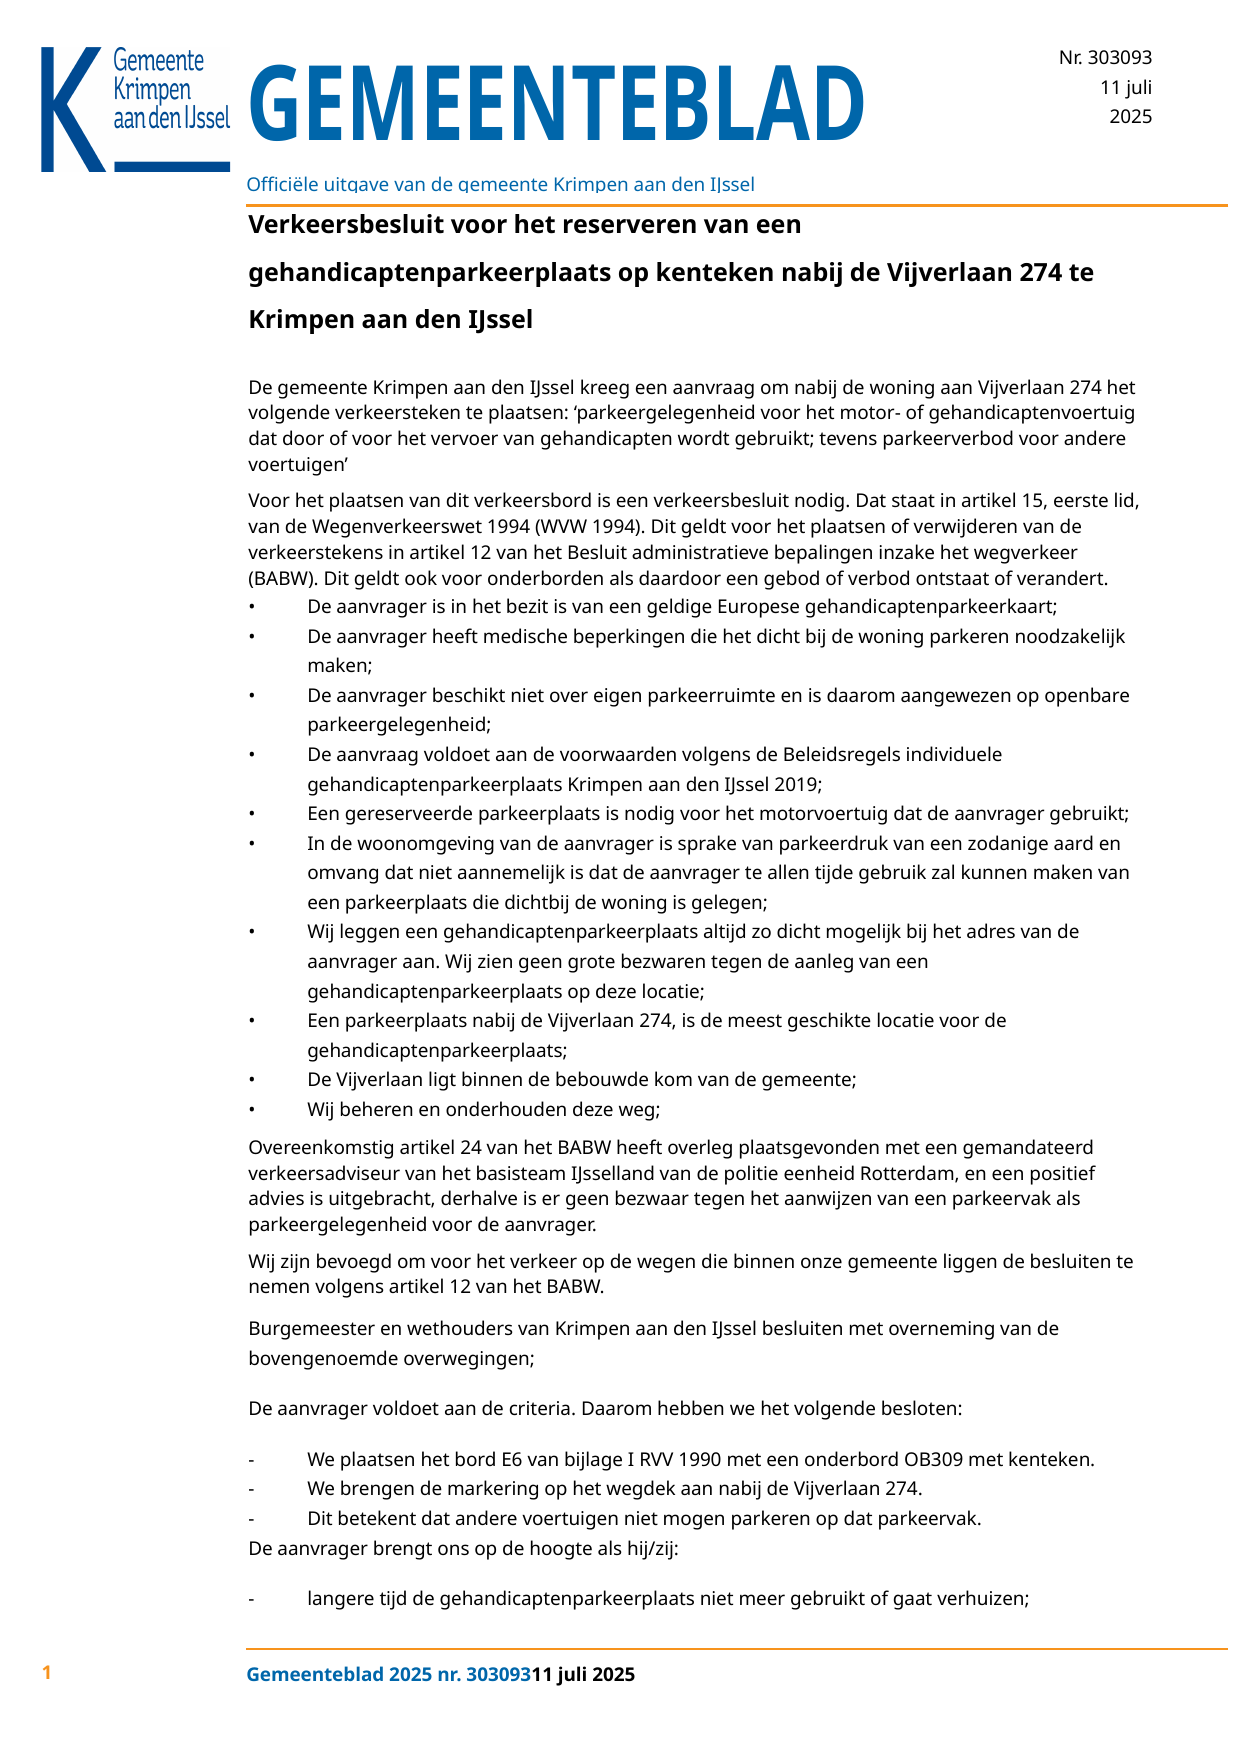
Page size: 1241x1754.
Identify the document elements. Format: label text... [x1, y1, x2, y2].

list De aanvraag voldoet aan de voorwaarden volgens de Beleidsregels individuele gehandicaptenparkeerplaats Krimpen aan den IJssel 2019; [248, 741, 1152, 796]
text De aanvrager brengt ons op de hoogte als hij/zij: [248, 1535, 1152, 1561]
list De aanvrager beschikt niet over eigen parkeerruimte en is daarom aangewezen op openbare parkeergelegenheid; [248, 682, 1152, 737]
list Wij beheren en onderhouden deze weg; [248, 1096, 1152, 1122]
text De aanvrager voldoet aan de criteria. Daarom hebben we het volgende besloten: [248, 1396, 1152, 1421]
list We brengen de markering op het wegdek aan nabij de Vijverlaan 274. [248, 1476, 1152, 1501]
list In de woonomgeving van de aanvrager is sprake van parkeerdruk van een zodanige aard en omvang dat niet aannemelijk is dat de aanvrager te allen tijde gebruik zal kunnen maken van een parkeerplaats die dichtbij de woning is gelegen; [248, 830, 1152, 915]
list De Vijverlaan ligt binnen de bebouwde kom van de gemeente; [248, 1067, 1152, 1092]
text Wij zijn bevoegd om voor het verkeer op de wegen die binnen onze gemeente liggen de besluiten te nemen volgens artikel 12 van het BABW. [248, 1248, 1152, 1299]
list langere tijd de gehandicaptenparkeerplaats niet meer gebruikt of gaat verhuizen; [248, 1585, 1152, 1611]
list Een parkeerplaats nabij de Vijverlaan 274, is de meest geschikte locatie voor de gehandicaptenparkeerplaats; [248, 1007, 1152, 1063]
text De gemeente Krimpen aan den IJssel kreeg een aanvraag om nabij de woning aan Vijverlaan 274 het volgende verkeersteken te plaatsen: ‘parkeergelegenheid voor het motor- of gehandicaptenvoertuig dat door of voor het vervoer van gehandicapten wordt gebruikt; tevens parkeerverbod voor andere voertuigen’ [248, 374, 1152, 477]
list Dit betekent dat andere voertuigen niet mogen parkeren op dat parkeervak. [248, 1505, 1152, 1531]
text Burgemeester en wethouders van Krimpen aan den IJssel besluiten met overneming van de bovengenoemde overwegingen; [248, 1316, 1152, 1371]
list Wij leggen een gehandicaptenparkeerplaats altijd zo dicht mogelijk bij het adres van de aanvrager aan. Wij zien geen grote bezwaren tegen de aanleg van een gehandicaptenparkeerplaats op deze locatie; [248, 919, 1152, 1003]
list De aanvrager heeft medische beperkingen die het dicht bij de woning parkeren noodzakelijk maken; [248, 623, 1152, 678]
text Voor het plaatsen van dit verkeersbord is een verkeersbesluit nodig. Dat staat in artikel 15, eerste lid, van de Wegenverkeerswet 1994 (WVW 1994). Dit geldt voor het plaatsen of verwijderen van de verkeerstekens in artikel 12 van het Besluit administratieve bepalingen inzake het wegverkeer (BABW). Dit geldt ook voor onderborden als daardoor een gebod of verbod ontstaat of verandert. [248, 488, 1152, 591]
list De aanvrager is in het bezit is van een geldige Europese gehandicaptenparkeerkaart; [248, 593, 1152, 619]
text Overeenkomstig artikel 24 van het BABW heeft overleg plaatsgevonden met een gemandateerd verkeersadviseur van het basisteam IJsselland van de politie eenheid Rotterdam, en een positief advies is uitgebracht, derhalve is er geen bezwaar tegen het aanwijzen van een parkeervak als parkeergelegenheid voor de aanvrager. [248, 1134, 1152, 1237]
picture [41, 47, 231, 172]
list We plaatsen het bord E6 van bijlage I RVV 1990 met een onderbord OB309 met kenteken. [248, 1446, 1152, 1472]
text Verkeersbesluit voor het reserveren van een gehandicaptenparkeerplaats op kenteken nabij de Vijverlaan 274 te Krimpen aan den IJssel [248, 207, 1152, 336]
list Een gereserveerde parkeerplaats is nodig voor het motorvoertuig dat de aanvrager gebruikt; [248, 800, 1152, 826]
